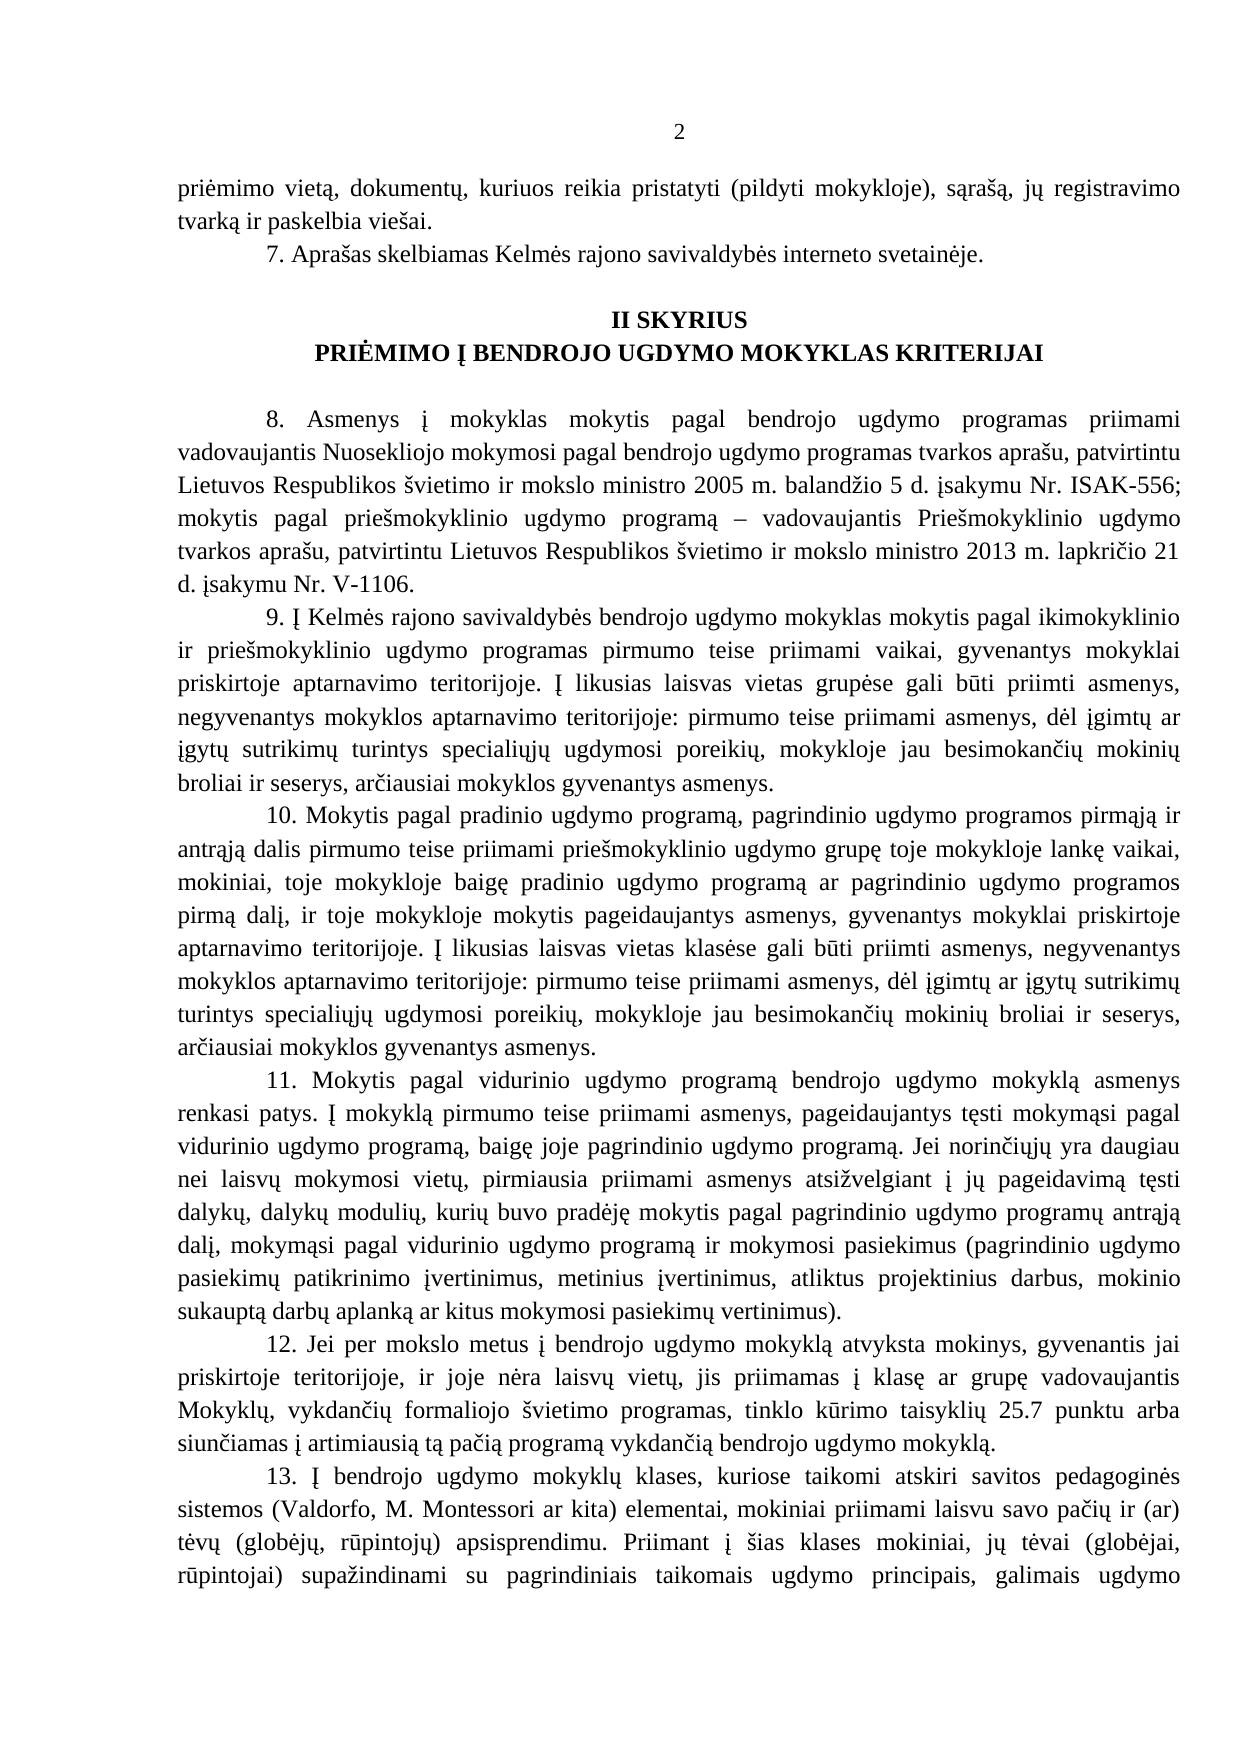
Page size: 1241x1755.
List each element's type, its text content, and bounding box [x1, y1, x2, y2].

text 9. Į Kelmės rajono savivaldybės bendrojo ugdymo mokyklas mokytis pagal ikimokyklinio ir priešmokyklinio ugdymo programas pirmumo teise priimami vaikai, gyvenantys mokyklai priskirtoje aptarnavimo teritorijoje. Į likusias laisvas vietas grupėse gali būti priimti asmenys, negyvenantys mokyklos aptarnavimo teritorijoje: pirmumo teise priimami asmenys, dėl įgimtų ar įgytų sutrikimų turintys specialiųjų ugdymosi poreikių, mokykloje jau besimokančių mokinių broliai ir seserys, arčiausiai mokyklos gyvenantys asmenys. [177, 602, 1181, 796]
text priėmimo vietą, dokumentų, kuriuos reikia pristatyti (pildyti mokykloje), sąrašą, jų registravimo tvarką ir paskelbia viešai. [177, 173, 1181, 235]
text 10. Mokytis pagal pradinio ugdymo programą, pagrindinio ugdymo programos pirmąją ir antrąją dalis pirmumo teise priimami priešmokyklinio ugdymo grupę toje mokykloje lankę vaikai, mokiniai, toje mokykloje baigę pradinio ugdymo programą ar pagrindinio ugdymo programos pirmą dalį, ir toje mokykloje mokytis pageidaujantys asmenys, gyvenantys mokyklai priskirtoje aptarnavimo teritorijoje. Į likusias laisvas vietas klasėse gali būti priimti asmenys, negyvenantys mokyklos aptarnavimo teritorijoje: pirmumo teise priimami asmenys, dėl įgimtų ar įgytų sutrikimų turintys specialiųjų ugdymosi poreikių, mokykloje jau besimokančių mokinių broliai ir seserys, arčiausiai mokyklos gyvenantys asmenys. [177, 801, 1181, 1061]
text 8. Asmenys į mokyklas mokytis pagal bendrojo ugdymo programas priimami vadovaujantis Nuosekliojo mokymosi pagal bendrojo ugdymo programas tvarkos aprašu, patvirtintu Lietuvos Respublikos švietimo ir mokslo ministro 2005 m. balandžio 5 d. įsakymu Nr. ISAK-556; mokytis pagal priešmokyklinio ugdymo programą – vadovaujantis Priešmokyklinio ugdymo tvarkos aprašu, patvirtintu Lietuvos Respublikos švietimo ir mokslo ministro 2013 m. lapkričio 21 d. įsakymu Nr. V-1106. [177, 404, 1181, 598]
text 7. Aprašas skelbiamas Kelmės rajono savivaldybės interneto svetainėje. [177, 239, 1181, 268]
text 11. Mokytis pagal vidurinio ugdymo programą bendrojo ugdymo mokyklą asmenys renkasi patys. Į mokyklą pirmumo teise priimami asmenys, pageidaujantys tęsti mokymąsi pagal vidurinio ugdymo programą, baigę joje pagrindinio ugdymo programą. Jei norinčiųjų yra daugiau nei laisvų mokymosi vietų, pirmiausia priimami asmenys atsižvelgiant į jų pageidavimą tęsti dalykų, dalykų modulių, kurių buvo pradėję mokytis pagal pagrindinio ugdymo programų antrąją dalį, mokymąsi pagal vidurinio ugdymo programą ir mokymosi pasiekimus (pagrindinio ugdymo pasiekimų patikrinimo įvertinimus, metinius įvertinimus, atliktus projektinius darbus, mokinio sukauptą darbų aplanką ar kitus mokymosi pasiekimų vertinimus). [177, 1065, 1181, 1325]
text 12. Jei per mokslo metus į bendrojo ugdymo mokyklą atvyksta mokinys, gyvenantis jai priskirtoje teritorijoje, ir joje nėra laisvų vietų, jis priimamas į klasę ar grupę vadovaujantis Mokyklų, vykdančių formaliojo švietimo programas, tinklo kūrimo taisyklių 25.7 punktu arba siunčiamas į artimiausią tą pačią programą vykdančią bendrojo ugdymo mokyklą. [177, 1329, 1181, 1457]
text II SKYRIUS [177, 305, 1181, 334]
text 13. Į bendrojo ugdymo mokyklų klases, kuriose taikomi atskiri savitos pedagoginės sistemos (Valdorfo, M. Montessori ar kita) elementai, mokiniai priimami laisvu savo pačių ir (ar) tėvų (globėjų, rūpintojų) apsisprendimu. Priimant į šias klases mokiniai, jų tėvai (globėjai, rūpintojai) supažindinami su pagrindiniais taikomais ugdymo principais, galimais ugdymo [177, 1461, 1181, 1589]
text PRIĖMIMO Į BENDROJO UGDYMO MOKYKLAS KRITERIJAI [177, 338, 1181, 367]
